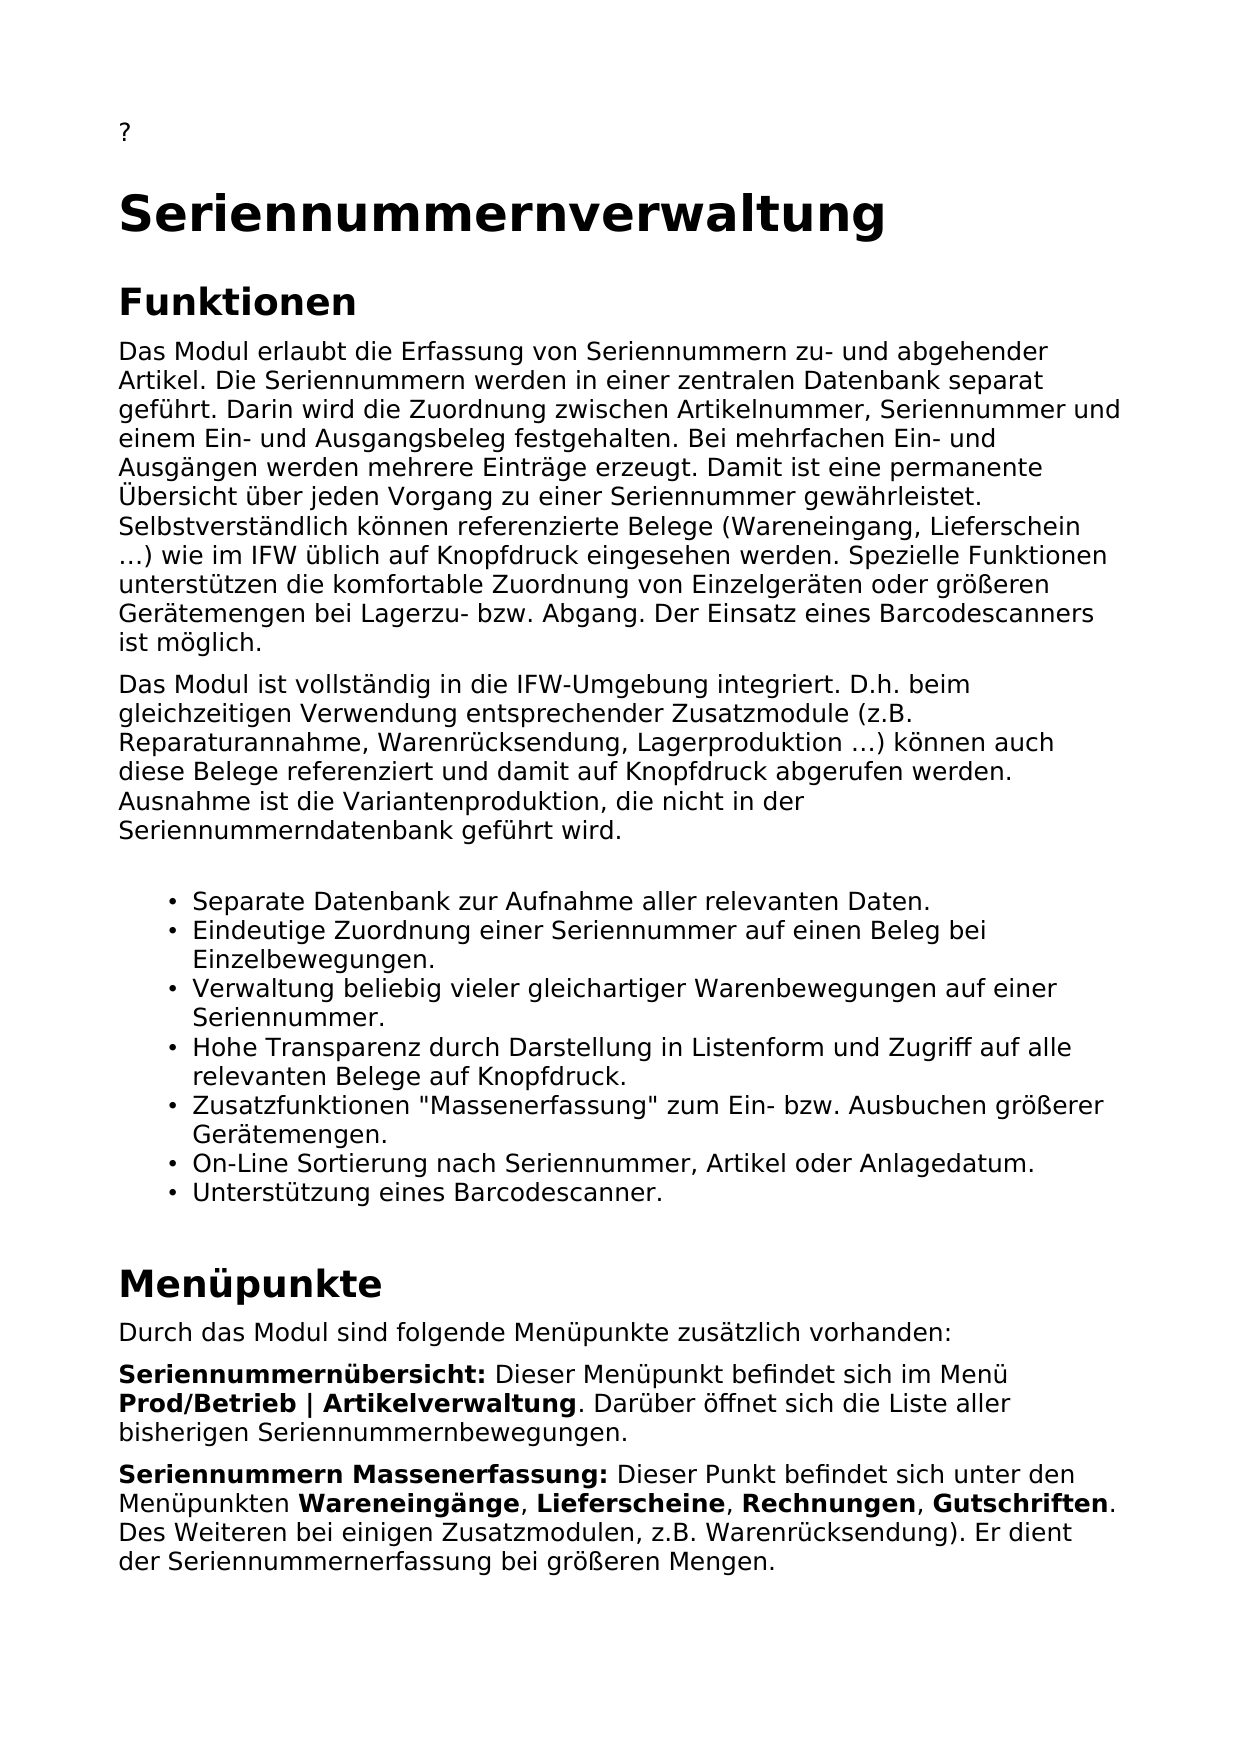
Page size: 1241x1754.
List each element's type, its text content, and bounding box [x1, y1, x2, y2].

list Separate Datenbank zur Aufnahme aller relevanten Daten. [177, 887, 1122, 916]
text Seriennummern Massenerfassung: Dieser Punkt befindet sich unter den Menüpunkten Wareneingänge, Lieferscheine, Rechnungen, Gutschriften. Des Weiteren bei einigen Zusatzmodulen, z.B. Warenrücksendung). Er dient der Seriennummernerfassung bei größeren Mengen. [118, 1460, 1122, 1577]
text ? [118, 118, 1122, 147]
list Hohe Transparenz durch Darstellung in Listenform und Zugriff auf alle relevanten Be­lege auf Knopfdruck. [177, 1033, 1122, 1091]
text Durch das Modul sind folgende Menüpunkte zusätzlich vor­handen: [118, 1318, 1122, 1348]
subtitle Seriennummernverwaltung [118, 185, 1122, 243]
list Unterstützung eines Barcodescanner. [177, 1179, 1122, 1208]
subtitle Menüpunkte [118, 1262, 1122, 1306]
list Eindeutige Zuordnung einer Seriennummer auf einen Beleg bei Einzelbewegungen. [177, 916, 1122, 974]
text Seriennummernübersicht: Dieser Menüpunkt befindet sich im Menü Prod/Betrieb | Artikelverwaltung. Darüber öffnet sich die Liste aller bisherigen Seriennummernbewegungen. [118, 1360, 1122, 1448]
list On-Line Sortierung nach Seriennummer, Artikel oder Anlagedatum. [177, 1149, 1122, 1179]
list Zusatzfunktionen "Massenerfassung" zum Ein- bzw. Ausbuchen größerer Gerätemen­gen. [177, 1091, 1122, 1149]
text Das Modul ist vollständig in die IFW-Umgebung integriert. D.h. beim gleichzeitigen Verwendung entsprechender Zusatzmodule (z.B. Reparaturannahme, Warenrücksendung, Lagerproduktion …) können auch diese Belege referenziert und damit auf Knopfdruck abgerufen werden. Ausnahme ist die Variantenproduktion, die nicht in der Seriennummerndatenbank geführt wird. [118, 670, 1122, 845]
subtitle Funktionen [118, 281, 1122, 324]
text Das Modul erlaubt die Erfassung von Seriennummern zu- und abgehender Artikel. Die Seriennummern werden in einer zentralen Datenbank separat geführt. Darin wird die Zuordnung zwischen Artikelnummer, Seriennummer und einem Ein- und Ausgangsbeleg festgehalten. Bei mehrfachen Ein- und Ausgängen werden mehrere Einträge erzeugt. Damit ist eine permanente Übersicht über jeden Vorgang zu einer Seriennummer gewähr­leistet. Selbstverständlich können referenzierte Belege (Wareneingang, Lieferschein …) wie im IFW üblich auf Knopfdruck eingesehen werden. Spezielle Funktionen unterstützen die komfortable Zuordnung von Einzelgeräten oder größeren Gerätemengen bei Lagerzu- bzw. Abgang. Der Einsatz eines Barcodescanners ist möglich. [118, 337, 1122, 657]
list Verwaltung beliebig vieler gleichartiger Warenbewegungen auf einer Seriennummer. [177, 974, 1122, 1033]
